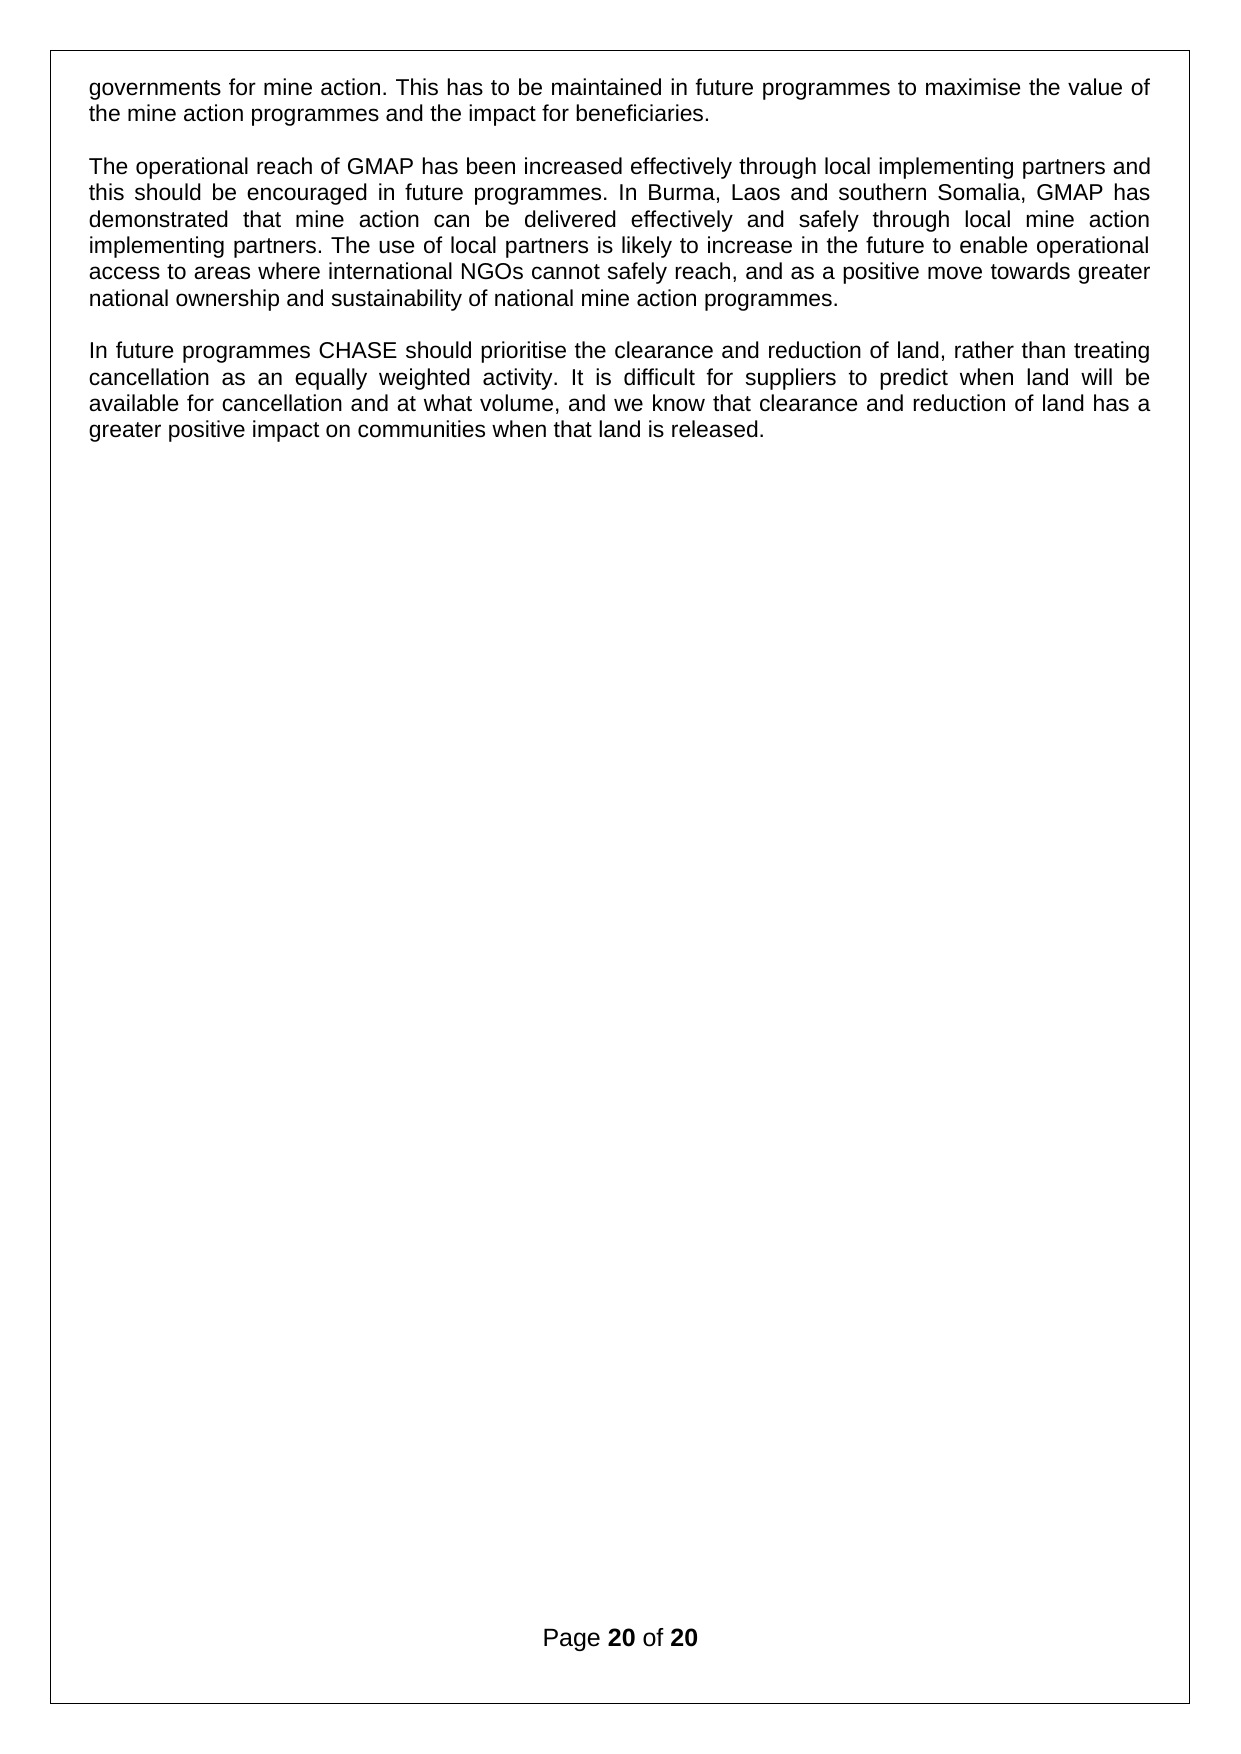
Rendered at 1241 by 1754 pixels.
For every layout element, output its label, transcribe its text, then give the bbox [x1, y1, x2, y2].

text In future programmes CHASE should prioritise the clearance and reduction of land, rather than treating cancellation as an equally weighted activity. It is difficult for suppliers to predict when land will be available for cancellation and at what volume, and we know that clearance and reduction of land has a greater positive impact on communities when that land is released. [89, 337, 1152, 443]
text governments for mine action. This has to be maintained in future programmes to maximise the value of the mine action programmes and the impact for beneficiaries. [89, 74, 1152, 127]
text The operational reach of GMAP has been increased effectively through local implementing partners and this should be encouraged in future programmes. In Burma, Laos and southern Somalia, GMAP has demonstrated that mine action can be delivered effectively and safely through local mine action implementing partners. The use of local partners is likely to increase in the future to enable operational access to areas where international NGOs cannot safely reach, and as a positive move towards greater national ownership and sustainability of national mine action programmes. [89, 153, 1152, 311]
